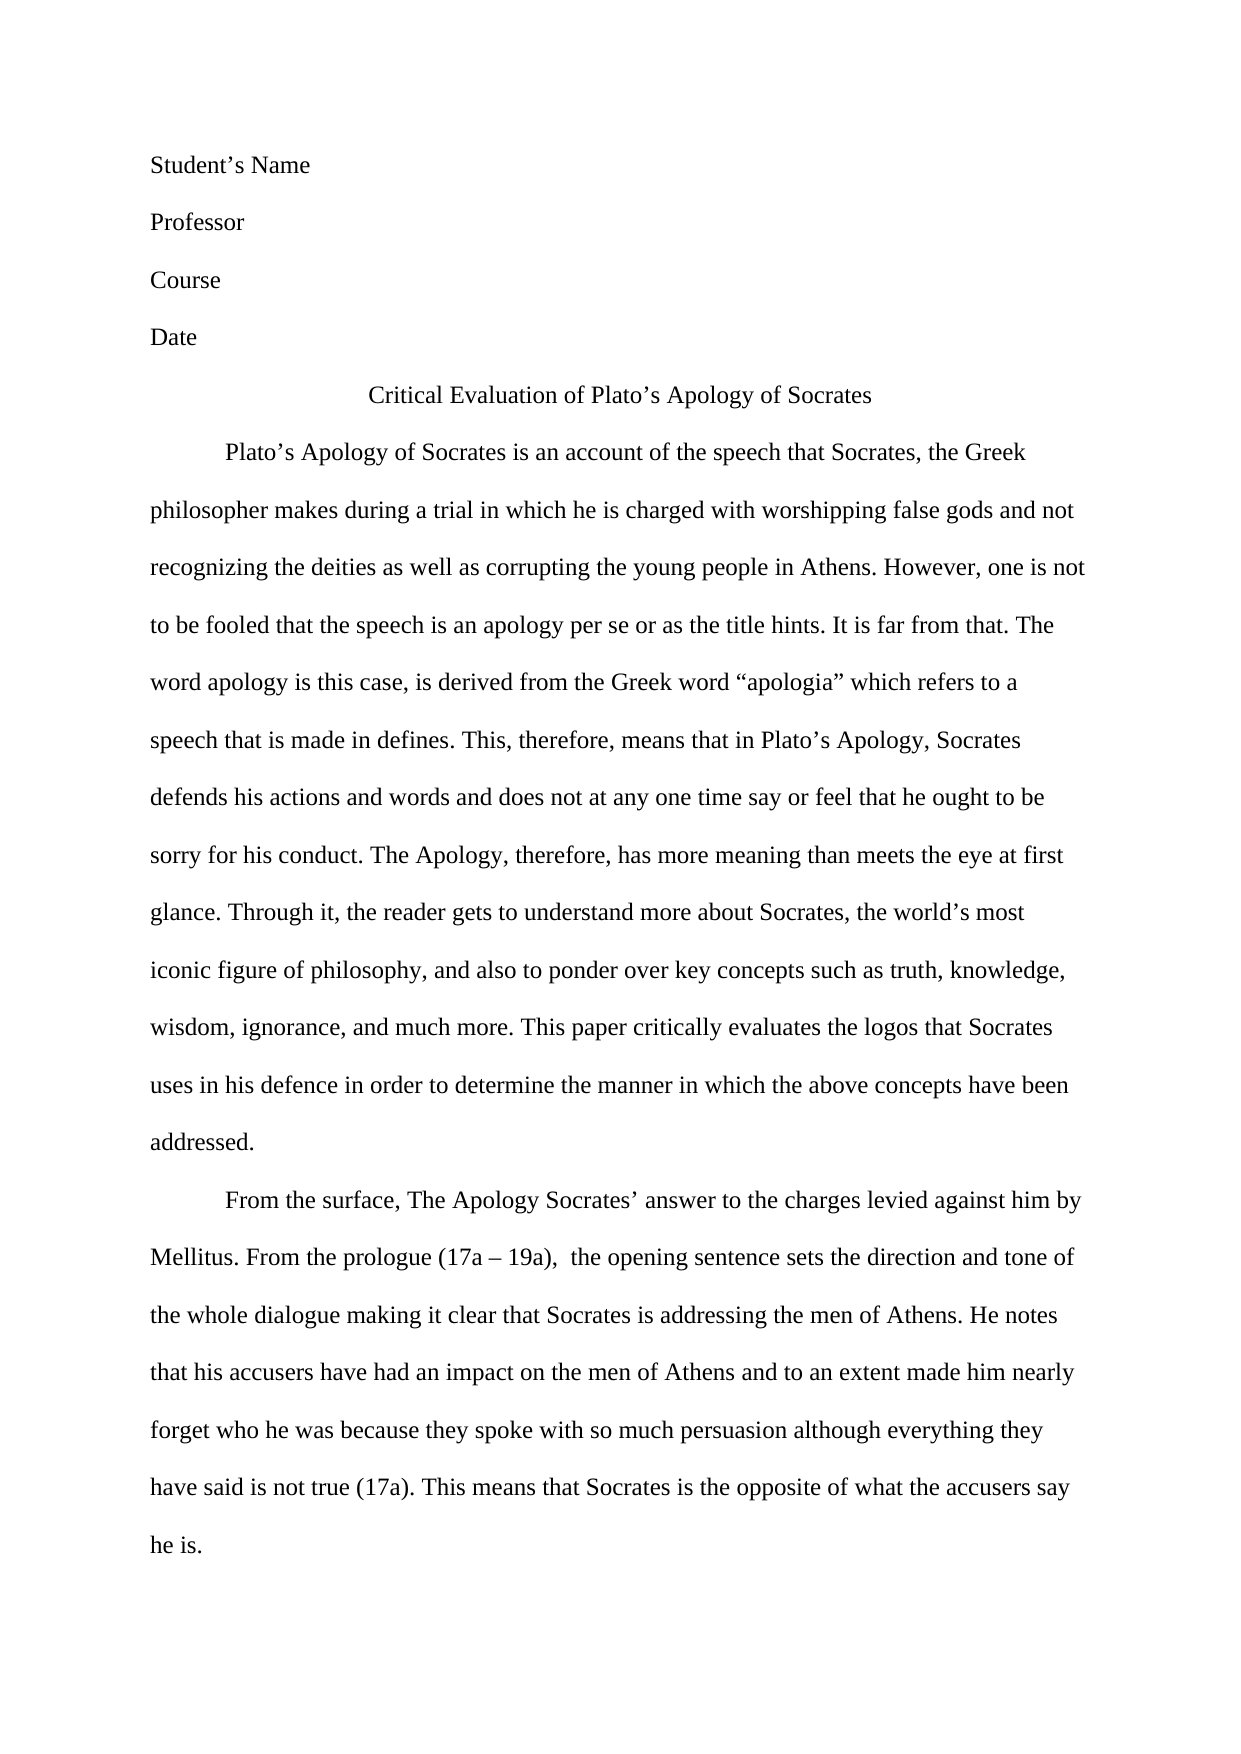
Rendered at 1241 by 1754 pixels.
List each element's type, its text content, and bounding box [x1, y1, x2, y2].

text Plato’s Apology of Socrates is an account of the speech that Socrates, the Greek philosopher makes during a trial in which he is charged with worshipping false gods and not recognizing the deities as well as corrupting the young people in Athens. However, one is not to be fooled that the speech is an apology per se or as the title hints. It is far from that. The word apology is this case, is derived from the Greek word “apologia” which refers to a speech that is made in defines. This, therefore, means that in Plato’s Apology, Socrates defends his actions and words and does not at any one time say or feel that he ought to be sorry for his conduct. The Apology, therefore, has more meaning than meets the eye at first glance. Through it, the reader gets to understand more about Socrates, the world’s most iconic figure of philosophy, and also to ponder over key concepts such as truth, knowledge, wisdom, ignorance, and much more. This paper critically evaluates the logos that Socrates uses in his defence in order to determine the manner in which the above concepts have been addressed. [150, 437, 1090, 1156]
text Professor [150, 207, 1090, 236]
text Student’s Name [150, 150, 1090, 179]
text Critical Evaluation of Plato’s Apology of Socrates [150, 380, 1090, 409]
text Course [150, 265, 1090, 294]
text Date [150, 322, 1090, 351]
text From the surface, The Apology Socrates’ answer to the charges levied against him by Mellitus. From the prologue (17a – 19a), the opening sentence sets the direction and tone of the whole dialogue making it clear that Socrates is addressing the men of Athens. He notes that his accusers have had an impact on the men of Athens and to an extent made him nearly forget who he was because they spoke with so much persuasion although everything they have said is not true (17a). This means that Socrates is the opposite of what the accusers say he is. [150, 1185, 1090, 1559]
